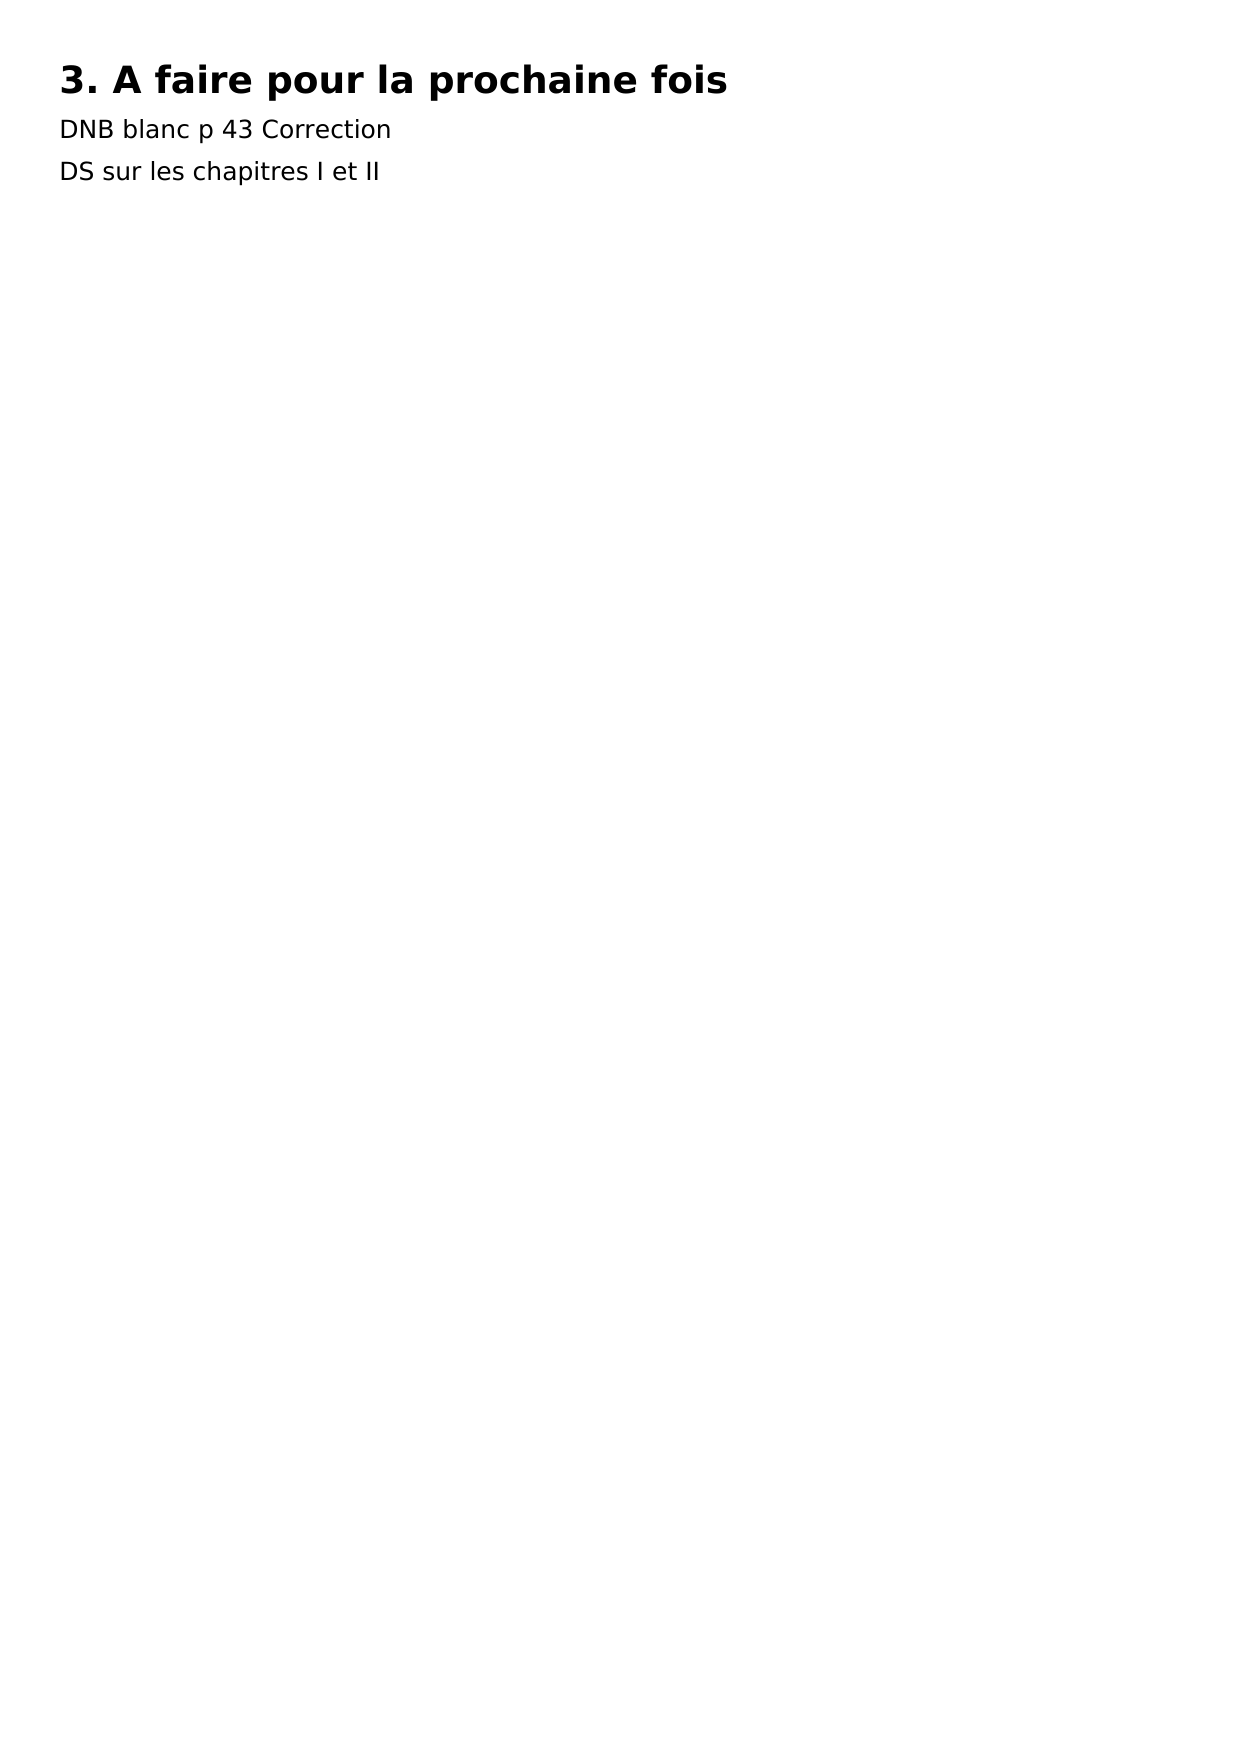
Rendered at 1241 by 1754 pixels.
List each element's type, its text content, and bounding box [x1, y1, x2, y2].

text DNB blanc p 43 Correction [59, 115, 1181, 144]
text DS sur les chapitres I et II [59, 157, 1181, 186]
subtitle 3. A faire pour la prochaine fois [59, 59, 1181, 103]
